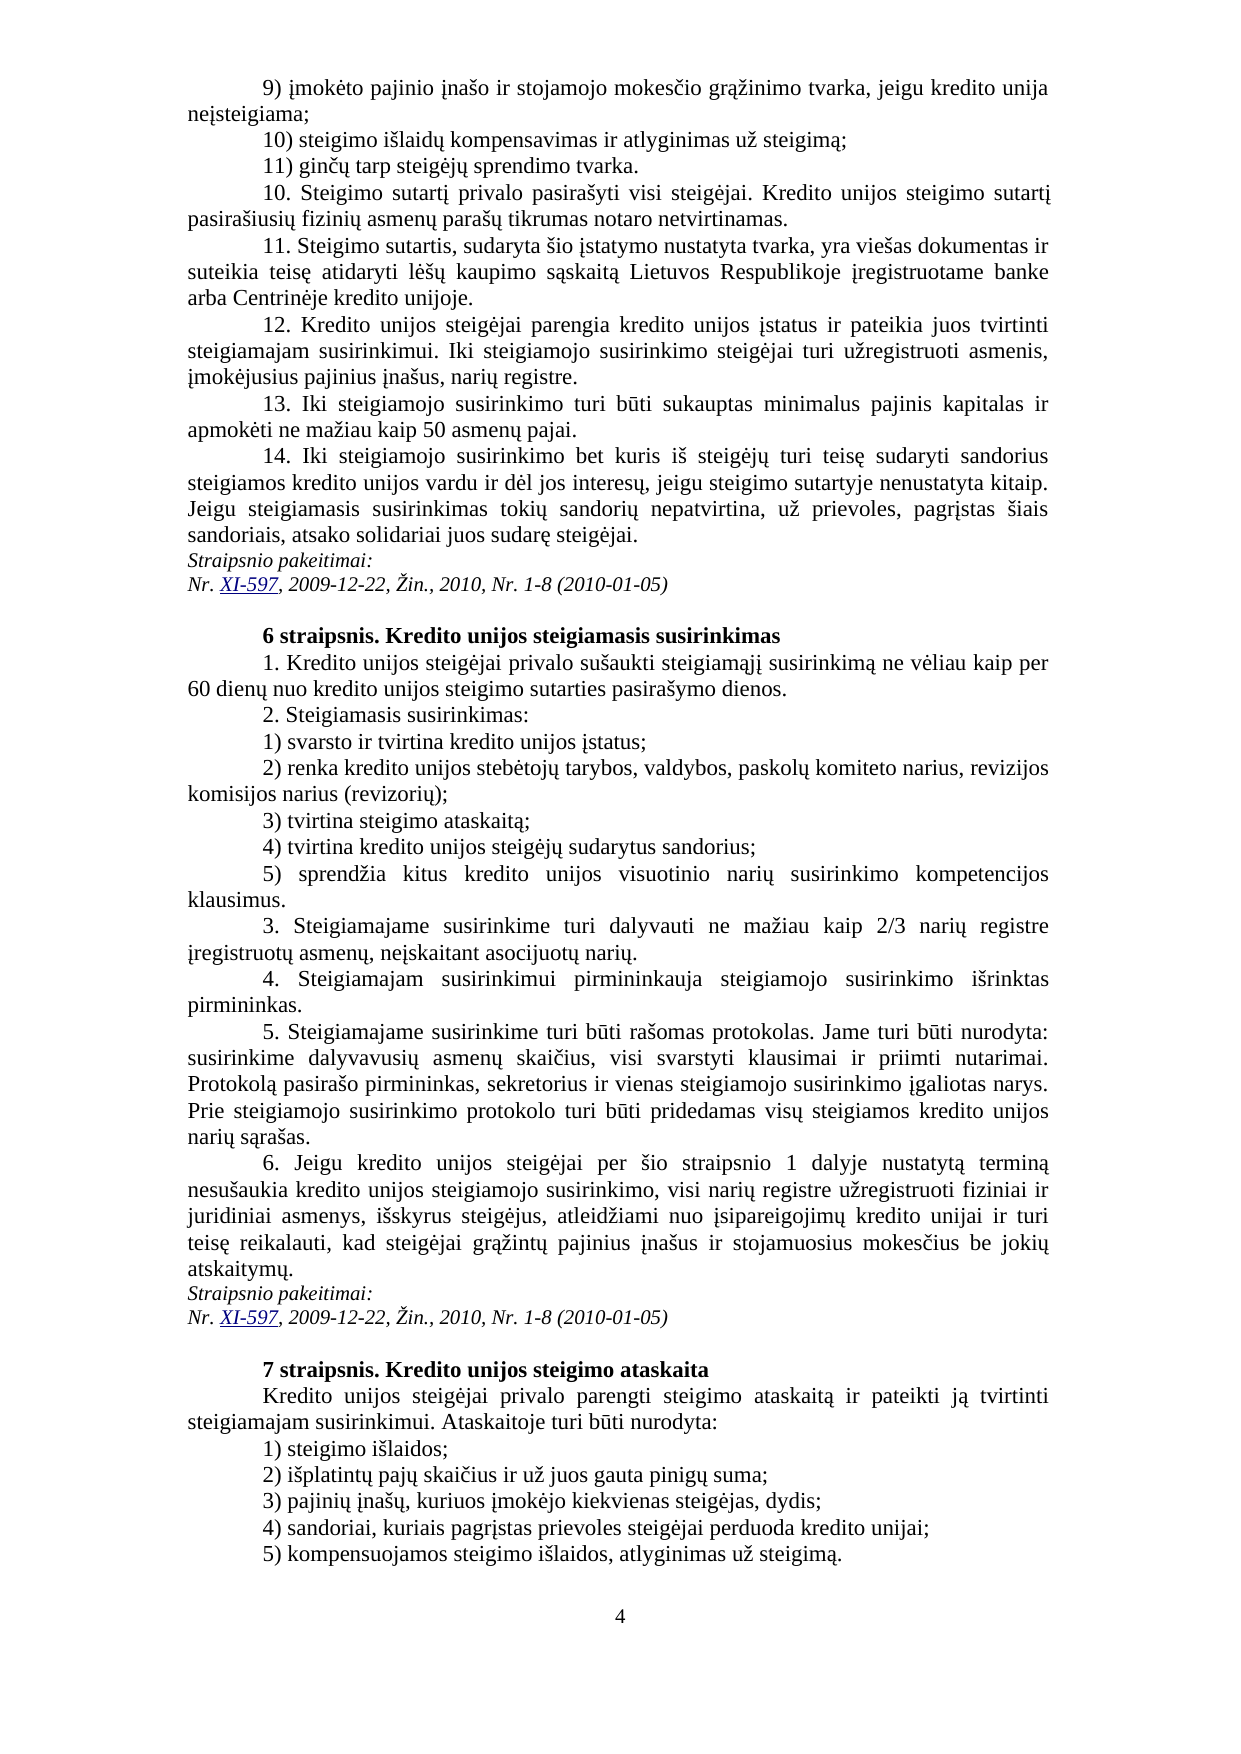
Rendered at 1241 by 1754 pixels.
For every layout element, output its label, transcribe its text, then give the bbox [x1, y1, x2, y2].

text 2. Steigiamasis susirinkimas: [187, 701, 1050, 728]
text 5) kompensuojamos steigimo išlaidos, atlyginimas už steigimą. [187, 1540, 1050, 1567]
text 4) sandoriai, kuriais pagrįstas prievoles steigėjai perduoda kredito unijai; [187, 1514, 1050, 1540]
text 3. Steigiamajame susirinkime turi dalyvauti ne mažiau kaip 2/3 narių registre įregistruotų asmenų, neįskaitant asocijuotų narių. [187, 912, 1050, 965]
text 6 straipsnis. Kredito unijos steigiamasis susirinkimas [187, 622, 1050, 649]
text 2) renka kredito unijos stebėtojų tarybos, valdybos, paskolų komiteto narius, revizijos komisijos narius (revizorių); [187, 754, 1050, 807]
text 12. Kredito unijos steigėjai parengia kredito unijos įstatus ir pateikia juos tvirtinti steigiamajam susirinkimui. Iki steigiamojo susirinkimo steigėjai turi užregistruoti asmenis, įmokėjusius pajinius įnašus, narių registre. [187, 311, 1050, 390]
text 1. Kredito unijos steigėjai privalo sušaukti steigiamąjį susirinkimą ne vėliau kaip per 60 dienų nuo kredito unijos steigimo sutarties pasirašymo dienos. [187, 649, 1050, 701]
text 1) svarsto ir tvirtina kredito unijos įstatus; [187, 728, 1050, 754]
text Nr. XI-597, 2009-12-22, Žin., 2010, Nr. 1-8 (2010-01-05) [187, 572, 1053, 596]
text Straipsnio pakeitimai: [187, 548, 1050, 572]
text 11) ginčų tarp steigėjų sprendimo tvarka. [187, 153, 1050, 179]
text 6. Jeigu kredito unijos steigėjai per šio straipsnio 1 dalyje nustatytą terminą nesušaukia kredito unijos steigiamojo susirinkimo, visi narių registre užregistruoti fiziniai ir juridiniai asmenys, išskyrus steigėjus, atleidžiami nuo įsipareigojimų kredito unijai ir turi teisę reikalauti, kad steigėjai grąžintų pajinius įnašus ir stojamuosius mokesčius be jokių atskaitymų. [187, 1149, 1050, 1281]
text 5. Steigiamajame susirinkime turi būti rašomas protokolas. Jame turi būti nurodyta: susirinkime dalyvavusių asmenų skaičius, visi svarstyti klausimai ir priimti nutarimai. Protokolą pasirašo pirmininkas, sekretorius ir vienas steigiamojo susirinkimo įgaliotas narys. Prie steigiamojo susirinkimo protokolo turi būti pridedamas visų steigiamos kredito unijos narių sąrašas. [187, 1018, 1050, 1149]
text 10. Steigimo sutartį privalo pasirašyti visi steigėjai. Kredito unijos steigimo sutartį pasirašiusių fizinių asmenų parašų tikrumas notaro netvirtinamas. [187, 179, 1053, 232]
text 9) įmokėto pajinio įnašo ir stojamojo mokesčio grąžinimo tvarka, jeigu kredito unija neįsteigiama; [187, 73, 1050, 126]
text 2) išplatintų pajų skaičius ir už juos gauta pinigų suma; [187, 1461, 1050, 1487]
text Kredito unijos steigėjai privalo parengti steigimo ataskaitą ir pateikti ją tvirtinti steigiamajam susirinkimui. Ataskaitoje turi būti nurodyta: [187, 1382, 1050, 1435]
text 7 straipsnis. Kredito unijos steigimo ataskaita [187, 1356, 1050, 1382]
text 11. Steigimo sutartis, sudaryta šio įstatymo nustatyta tvarka, yra viešas dokumentas ir suteikia teisę atidaryti lėšų kaupimo sąskaitą Lietuvos Respublikoje įregistruotame banke arba Centrinėje kredito unijoje. [187, 232, 1050, 311]
text 5) sprendžia kitus kredito unijos visuotinio narių susirinkimo kompetencijos klausimus. [187, 859, 1050, 912]
text Straipsnio pakeitimai: [187, 1281, 1050, 1305]
text 3) tvirtina steigimo ataskaitą; [187, 807, 1050, 833]
text 1) steigimo išlaidos; [187, 1435, 1050, 1461]
text Nr. XI-597, 2009-12-22, Žin., 2010, Nr. 1-8 (2010-01-05) [187, 1305, 1053, 1329]
text 10) steigimo išlaidų kompensavimas ir atlyginimas už steigimą; [187, 126, 1050, 153]
text 13. Iki steigiamojo susirinkimo turi būti sukauptas minimalus pajinis kapitalas ir apmokėti ne mažiau kaip 50 asmenų pajai. [187, 390, 1050, 442]
text 4. Steigiamajam susirinkimui pirmininkauja steigiamojo susirinkimo išrinktas pirmininkas. [187, 965, 1050, 1018]
text 3) pajinių įnašų, kuriuos įmokėjo kiekvienas steigėjas, dydis; [187, 1487, 1050, 1514]
text 4) tvirtina kredito unijos steigėjų sudarytus sandorius; [187, 833, 1050, 859]
text 14. Iki steigiamojo susirinkimo bet kuris iš steigėjų turi teisę sudaryti sandorius steigiamos kredito unijos vardu ir dėl jos interesų, jeigu steigimo sutartyje nenustatyta kitaip. Jeigu steigiamasis susirinkimas tokių sandorių nepatvirtina, už prievoles, pagrįstas šiais sandoriais, atsako solidariai juos sudarę steigėjai. [187, 442, 1050, 548]
